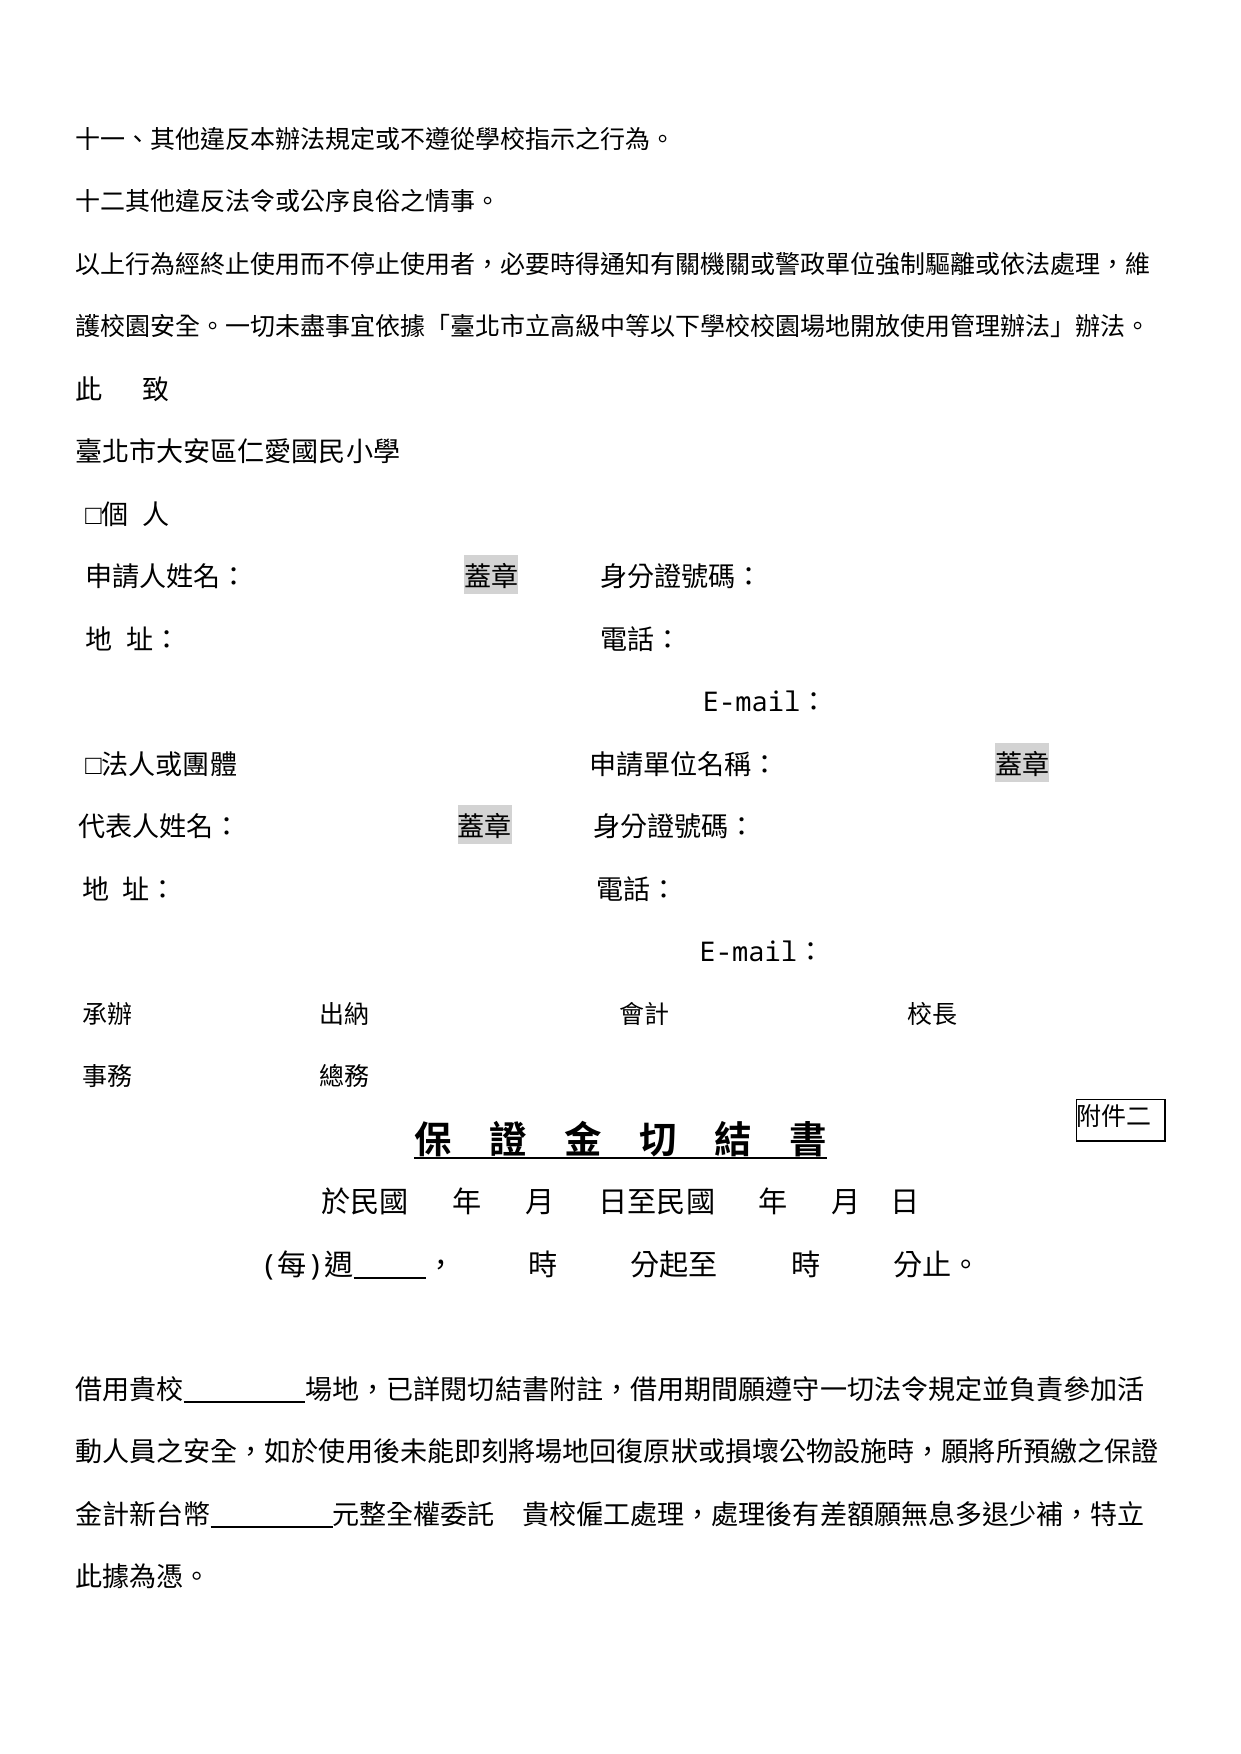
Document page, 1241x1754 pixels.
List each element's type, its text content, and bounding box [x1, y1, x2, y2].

text 此 致 [75, 346, 1165, 408]
text 借用貴校 場地，已詳閱切結書附註，借用期間願遵守一切法令規定並負責參加活動人員之安全，如於使用後未能即刻將場地回復原狀或損壞公物設施時，願將所預繳之保證金計新台幣 元整全權委託 貴校僱工處理，處理後有差額願無息多退少補，特立此據為憑。 [75, 1346, 1165, 1596]
text 承辦 出納 會計 校長 [82, 971, 1165, 1033]
text 以上行為經終止使用而不停止使用者，必要時得通知有關機關或警政單位強制驅離或依法處理，維護校園安全。一切未盡事宜依據「臺北市立高級中等以下學校校園場地開放使用管理辦法」辦法。 [75, 221, 1165, 346]
text 地 址： 電話： [85, 596, 1165, 658]
text E-mail： [85, 658, 1165, 721]
text 於民國 年 月 日至民國 年 月 日 [75, 1158, 1165, 1221]
text 代表人姓名： 蓋章 身分證號碼： [78, 783, 1165, 846]
text 臺北市大安區仁愛國民小學 [75, 408, 1165, 471]
text (每)週 ， 時 分起至 時 分止。 [75, 1221, 1165, 1283]
text □法人或團體 申請單位名稱： 蓋章 [85, 721, 1165, 783]
text 保 證 金 切 結 書 [75, 1096, 1165, 1158]
text □個 人 [85, 471, 1165, 533]
text 申請人姓名： 蓋章 身分證號碼： [85, 533, 1165, 596]
text 事務 總務 [82, 1033, 1165, 1096]
text 十二其他違反法令或公序良俗之情事。 [75, 158, 1165, 221]
text E-mail： [82, 908, 1165, 971]
text 地 址： 電話： [82, 846, 1165, 908]
text 十一、其他違反本辦法規定或不遵從學校指示之行為。 [75, 96, 1165, 158]
